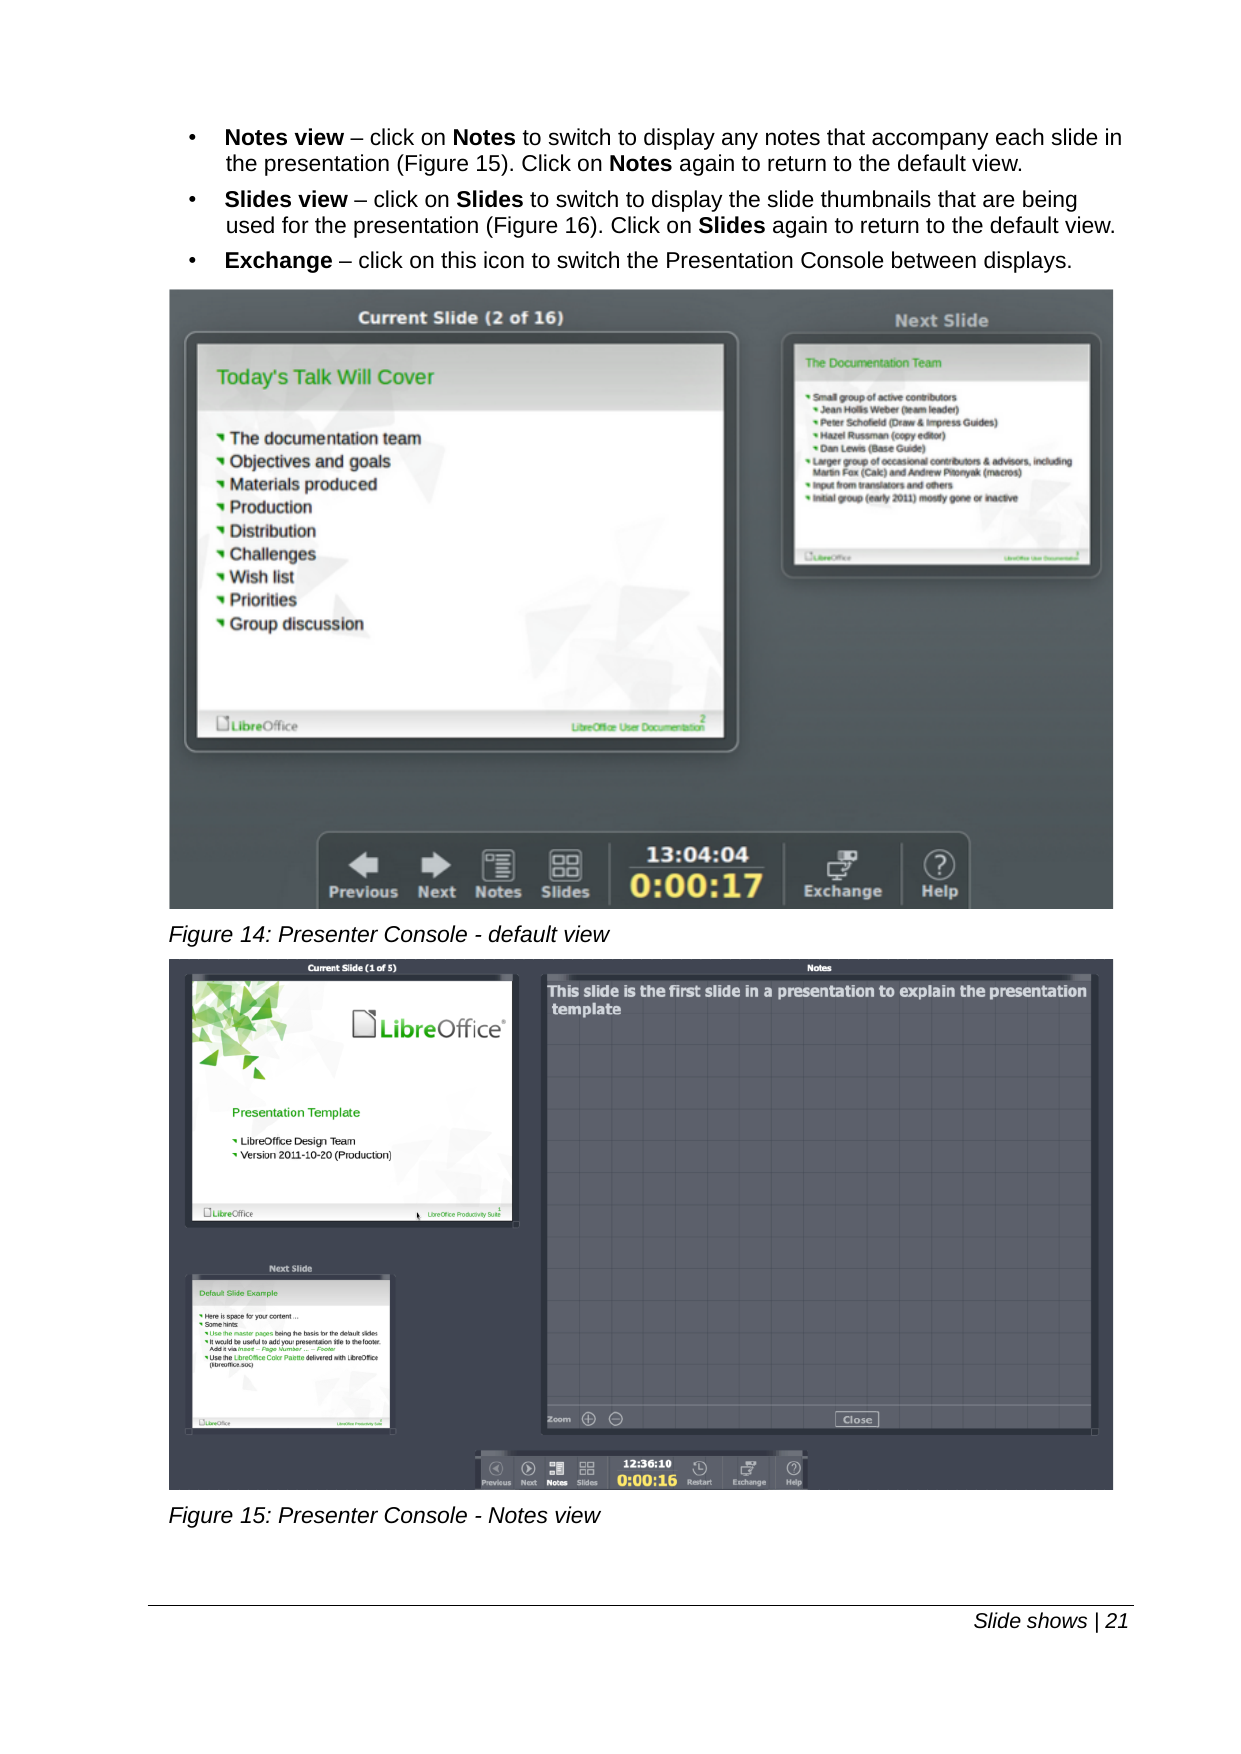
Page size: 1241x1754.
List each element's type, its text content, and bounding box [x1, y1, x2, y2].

text Figure 15: Presenter Console - Notes view [168, 1502, 1113, 1528]
text Figure 14: Presenter Console - default view [168, 921, 1113, 947]
picture [168, 288, 1114, 909]
picture [168, 958, 1114, 1490]
list Exchange – click on this icon to switch the Presentation Console between displays. [185, 244, 1134, 276]
list Slides view – click on Slides to switch to display the slide thumbnails that are being used for the presentation (Figure 16). Click on Slides again to return to the default view. [185, 183, 1134, 238]
list Notes view – click on Notes to switch to display any notes that accompany each slide in the presentation (Figure 15). Click on Notes again to return to the default view. [185, 121, 1134, 177]
